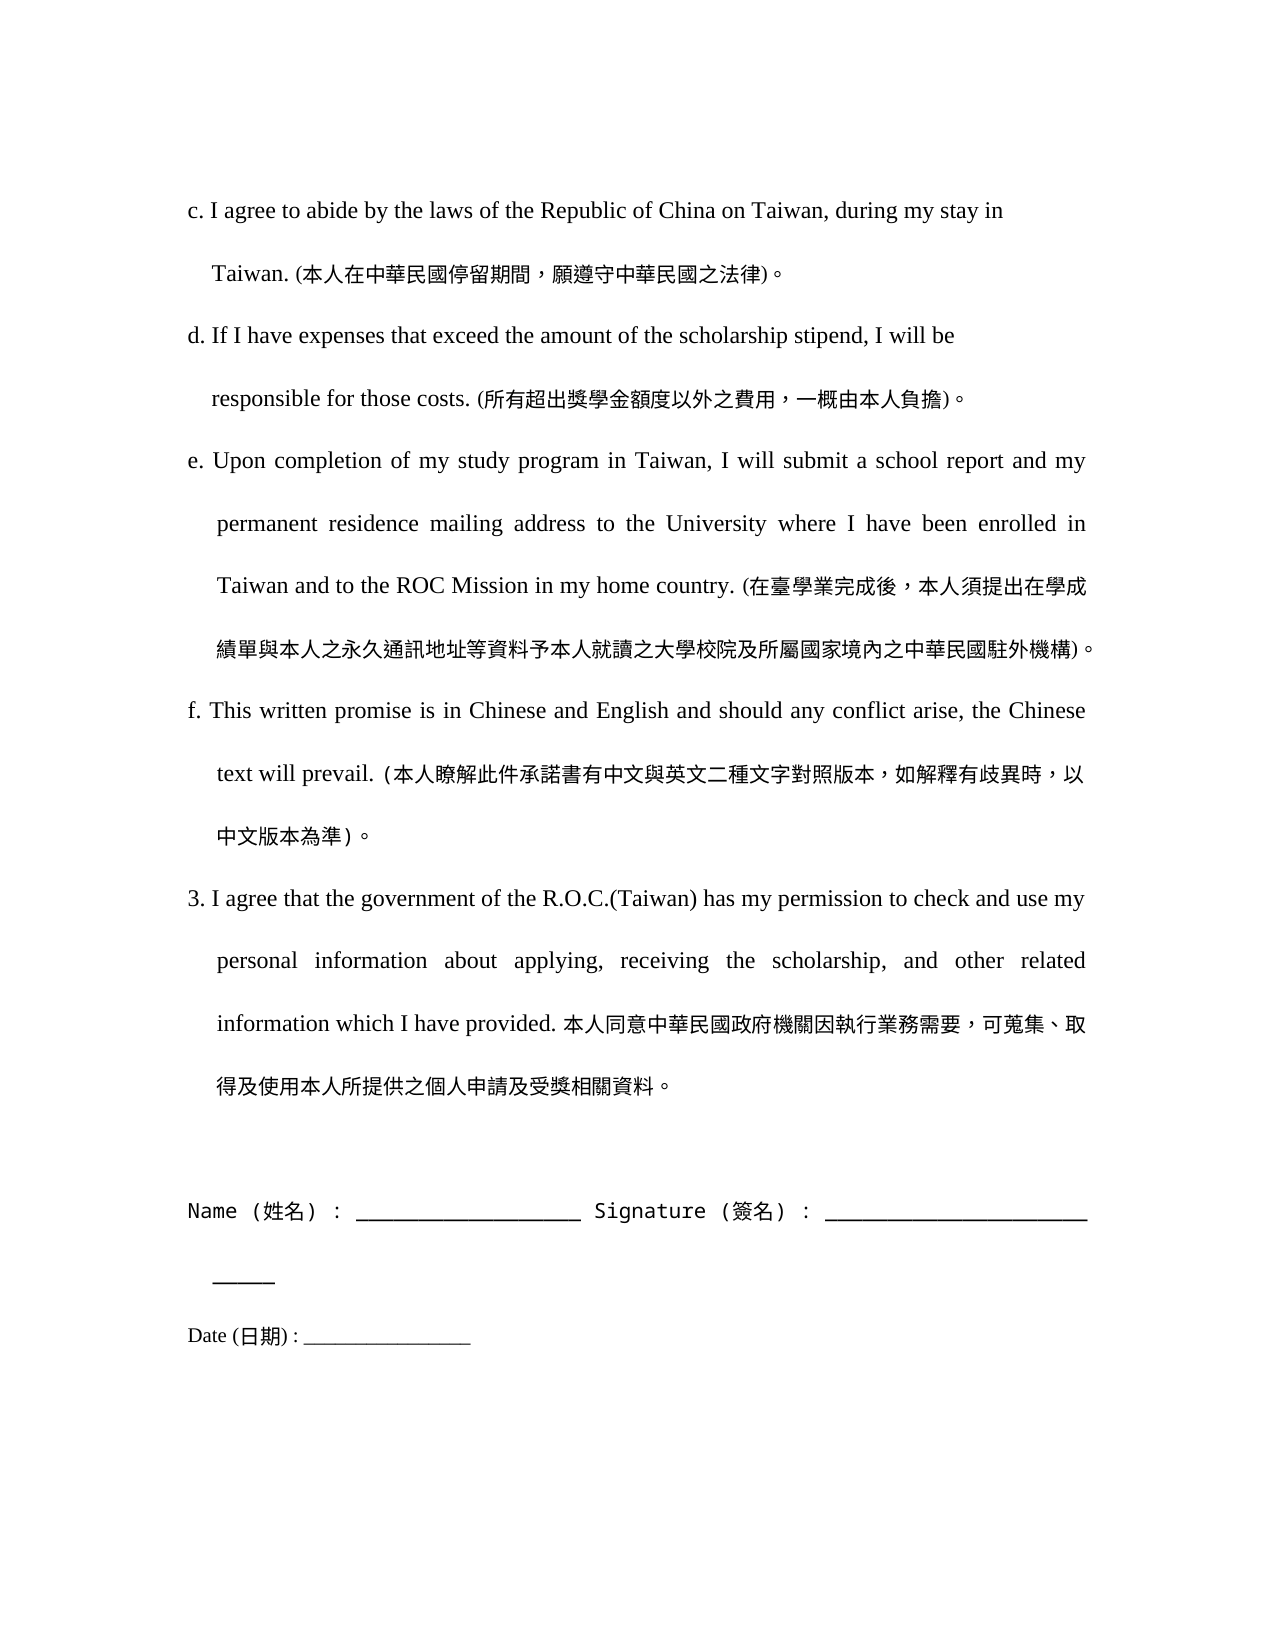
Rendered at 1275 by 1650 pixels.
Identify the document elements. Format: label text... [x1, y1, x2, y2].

text Taiwan. (本人在中華民國停留期間，願遵守中華民國之法律)。 [187, 231, 1087, 294]
text 3. I agree that the government of the R.O.C.(Taiwan) has my permission to check and use my personal information about applying, receiving the scholarship, and other related information which I have provided. 本人同意中華民國政府機關因執行業務需要，可蒐集、取得及使用本人所提供之個人申請及受獎相關資料。 [187, 856, 1087, 1106]
text Name (姓名) : __________________ Signature (簽名) : __________________________ [187, 1169, 1087, 1294]
text d. If I have expenses that exceed the amount of the scholarship stipend, I will be [187, 294, 1087, 356]
text responsible for those costs. (所有超出獎學金額度以外之費用，一概由本人負擔)。 [187, 356, 1087, 419]
text f. This written promise is in Chinese and English and should any conflict arise, the Chinese text will prevail. (本人瞭解此件承諾書有中文與英文二種文字對照版本，如解釋有歧異時，以中文版本為準)。 [187, 669, 1087, 856]
text Date (日期) : ________________ [187, 1294, 1087, 1356]
text e. Upon completion of my study program in Taiwan, I will submit a school report and my permanent residence mailing address to the University where I have been enrolled in Taiwan and to the ROC Mission in my home country. (在臺學業完成後，本人須提出在學成績單與本人之永久通訊地址等資料予本人就讀之大學校院及所屬國家境內之中華民國駐外機構)。 [187, 419, 1087, 669]
text c. I agree to abide by the laws of the Republic of China on Taiwan, during my stay in [187, 169, 1087, 231]
